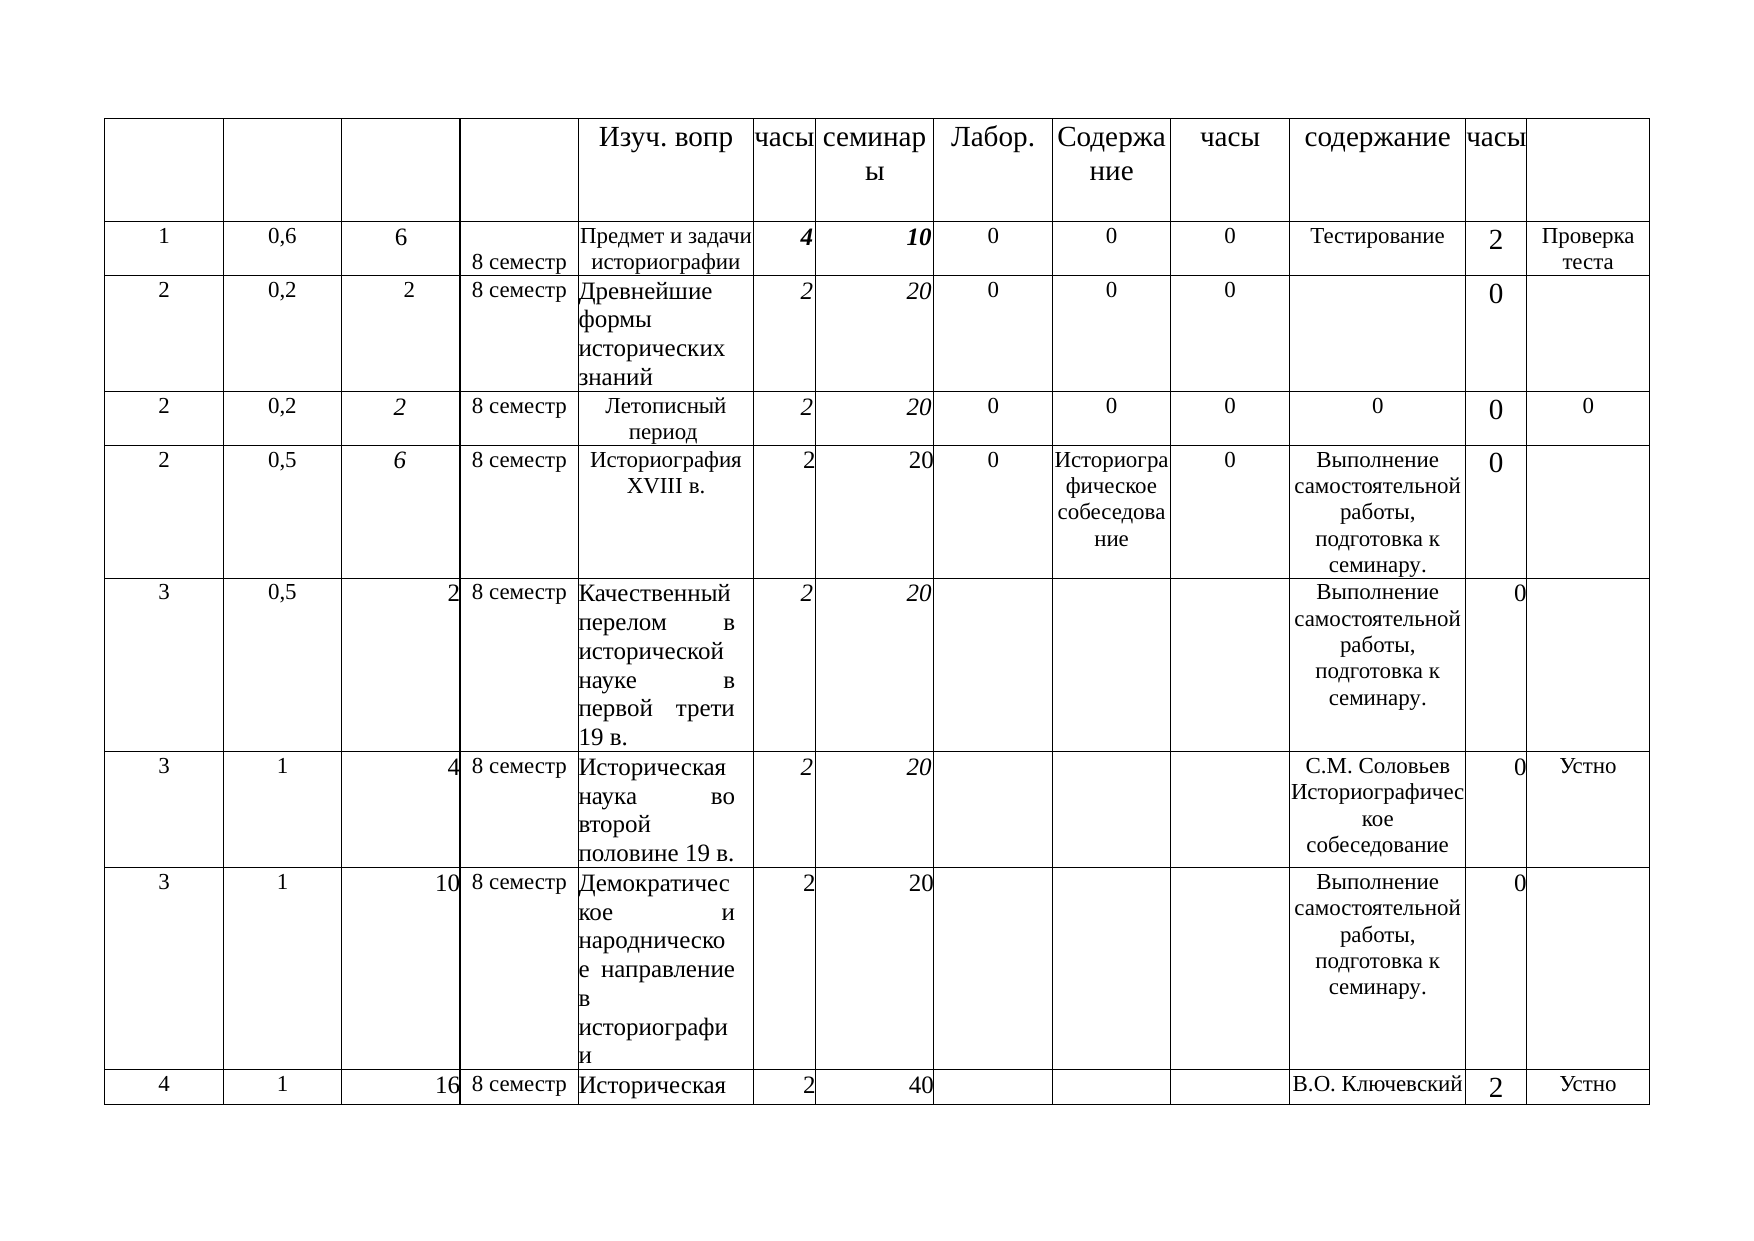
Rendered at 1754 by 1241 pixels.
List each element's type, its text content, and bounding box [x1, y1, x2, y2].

table_cell 8 семестр [461, 222, 578, 275]
table_cell [1171, 579, 1289, 751]
table_cell Предмет и задачи историографии [579, 222, 753, 275]
table_cell 2 [105, 446, 223, 577]
table_cell 2 [342, 276, 459, 391]
table_cell 0,5 [224, 446, 341, 577]
table_cell 1 [105, 222, 223, 275]
table_cell 2 [754, 579, 815, 751]
table_cell 6 [342, 222, 459, 275]
table_cell 0 [1466, 276, 1526, 391]
table_cell Историческая наука во второй половине 19 в. [579, 752, 753, 867]
table_cell [934, 752, 1052, 867]
table_cell 4 [342, 752, 459, 867]
table_cell Древнейшие формы исторических знаний [579, 276, 753, 391]
table_cell [1527, 119, 1649, 221]
table_cell 0 [1466, 579, 1526, 751]
table_cell 0 [1171, 446, 1289, 577]
table_cell 2 [754, 1070, 815, 1104]
table_cell 10 [816, 222, 933, 275]
table_cell 16 [342, 1070, 459, 1104]
table_cell 8 семестр [461, 579, 578, 751]
table_cell В.О. Ключевский [1290, 1070, 1465, 1104]
table_cell Демократическое и народническое направление в историографии [579, 868, 753, 1069]
table_cell 1 [224, 868, 341, 1069]
table_cell 2 [754, 446, 815, 577]
table_cell Содержание [1053, 119, 1170, 221]
table_cell 8 семестр [461, 752, 578, 867]
table_cell С.М. Соловьев Историографическое собеседование [1290, 752, 1465, 867]
table_cell [1053, 752, 1170, 867]
table_cell [224, 119, 341, 221]
table_cell 8 семестр [461, 392, 578, 444]
table_cell Выполнение самостоятельной работы, подготовка к семинару. [1290, 579, 1465, 751]
table_cell 0 [1466, 392, 1526, 444]
table_cell [1171, 868, 1289, 1069]
table_cell 3 [105, 579, 223, 751]
table_cell [1171, 1070, 1289, 1104]
table_cell 2 [754, 868, 815, 1069]
table_cell 20 [816, 276, 933, 391]
table_cell 8 семестр [461, 1070, 578, 1104]
table_cell 4 [754, 222, 815, 275]
table_cell часы [1171, 119, 1289, 221]
table_cell 2 [754, 276, 815, 391]
table_cell [934, 1070, 1052, 1104]
table_cell 20 [816, 446, 933, 577]
table_cell содержание [1290, 119, 1465, 221]
table_cell 2 [1466, 222, 1526, 275]
table_cell 0 [934, 222, 1052, 275]
table_cell 20 [816, 868, 933, 1069]
table_cell 8 семестр [461, 446, 578, 577]
table_cell [1171, 752, 1289, 867]
table_cell часы [1466, 119, 1526, 221]
table_cell [934, 579, 1052, 751]
table_cell [934, 868, 1052, 1069]
table_cell 0 [1466, 868, 1526, 1069]
table_cell 0 [1466, 752, 1526, 867]
table_cell [105, 119, 223, 221]
table_cell 0 [934, 446, 1052, 577]
table_cell [1053, 868, 1170, 1069]
table_cell [461, 119, 578, 221]
table_cell 0,5 [224, 579, 341, 751]
table_cell 2 [342, 579, 459, 751]
table_cell 20 [816, 752, 933, 867]
table_cell Устно [1527, 1070, 1649, 1104]
table_cell Выполнение самостоятельной работы, подготовка к семинару. [1290, 868, 1465, 1069]
table_cell [1527, 868, 1649, 1069]
table_cell 6 [342, 446, 459, 577]
table_cell 10 [342, 868, 459, 1069]
table_cell 0 [934, 392, 1052, 444]
table_cell 3 [105, 868, 223, 1069]
table_cell Качественный перелом в исторической науке в первой трети 19 в. [579, 579, 753, 751]
table_cell 2 [105, 276, 223, 391]
table_cell Тестирование [1290, 222, 1465, 275]
table_cell Летописный период [579, 392, 753, 444]
table_cell 40 [816, 1070, 933, 1104]
table_cell Лабор. [934, 119, 1052, 221]
table_cell Изуч. вопр [579, 119, 753, 221]
table_cell 0 [934, 276, 1052, 391]
table_cell 20 [816, 392, 933, 444]
table_cell 1 [224, 752, 341, 867]
table_cell 0 [1171, 222, 1289, 275]
table_cell [1527, 579, 1649, 751]
table_cell 0 [1171, 392, 1289, 444]
table_cell Историография XVIII в. [579, 446, 753, 577]
table_cell 0 [1290, 392, 1465, 444]
table_cell [1053, 1070, 1170, 1104]
table_cell Историческая [579, 1070, 753, 1104]
table_cell 2 [342, 392, 459, 444]
table_cell 0,2 [224, 392, 341, 444]
table_cell Проверка теста [1527, 222, 1649, 275]
table_cell семинары [816, 119, 933, 221]
table_cell 0,2 [224, 276, 341, 391]
table_cell 0 [1171, 276, 1289, 391]
table_cell [1053, 579, 1170, 751]
table_cell 2 [754, 752, 815, 867]
table_cell 0 [1527, 392, 1649, 444]
table_cell 0 [1053, 392, 1170, 444]
table_cell [1527, 276, 1649, 391]
table_cell [1290, 276, 1465, 391]
table_cell 1 [224, 1070, 341, 1104]
table_cell [1527, 446, 1649, 577]
table_cell Историографическое собеседование [1053, 446, 1170, 577]
table_cell 4 [105, 1070, 223, 1104]
table_cell 20 [816, 579, 933, 751]
table_cell 0 [1466, 446, 1526, 577]
table_cell Выполнение самостоятельной работы, подготовка к семинару. [1290, 446, 1465, 577]
table_cell 2 [754, 392, 815, 444]
table_cell [342, 119, 459, 221]
table_cell 0,6 [224, 222, 341, 275]
table_cell 0 [1053, 222, 1170, 275]
table_cell 8 семестр [461, 276, 578, 391]
table_cell Устно [1527, 752, 1649, 867]
table_cell 0 [1053, 276, 1170, 391]
table_cell часы [754, 119, 815, 221]
table_cell 2 [1466, 1070, 1526, 1104]
table_cell 2 [105, 392, 223, 444]
table_cell 3 [105, 752, 223, 867]
table_cell 8 семестр [461, 868, 578, 1069]
